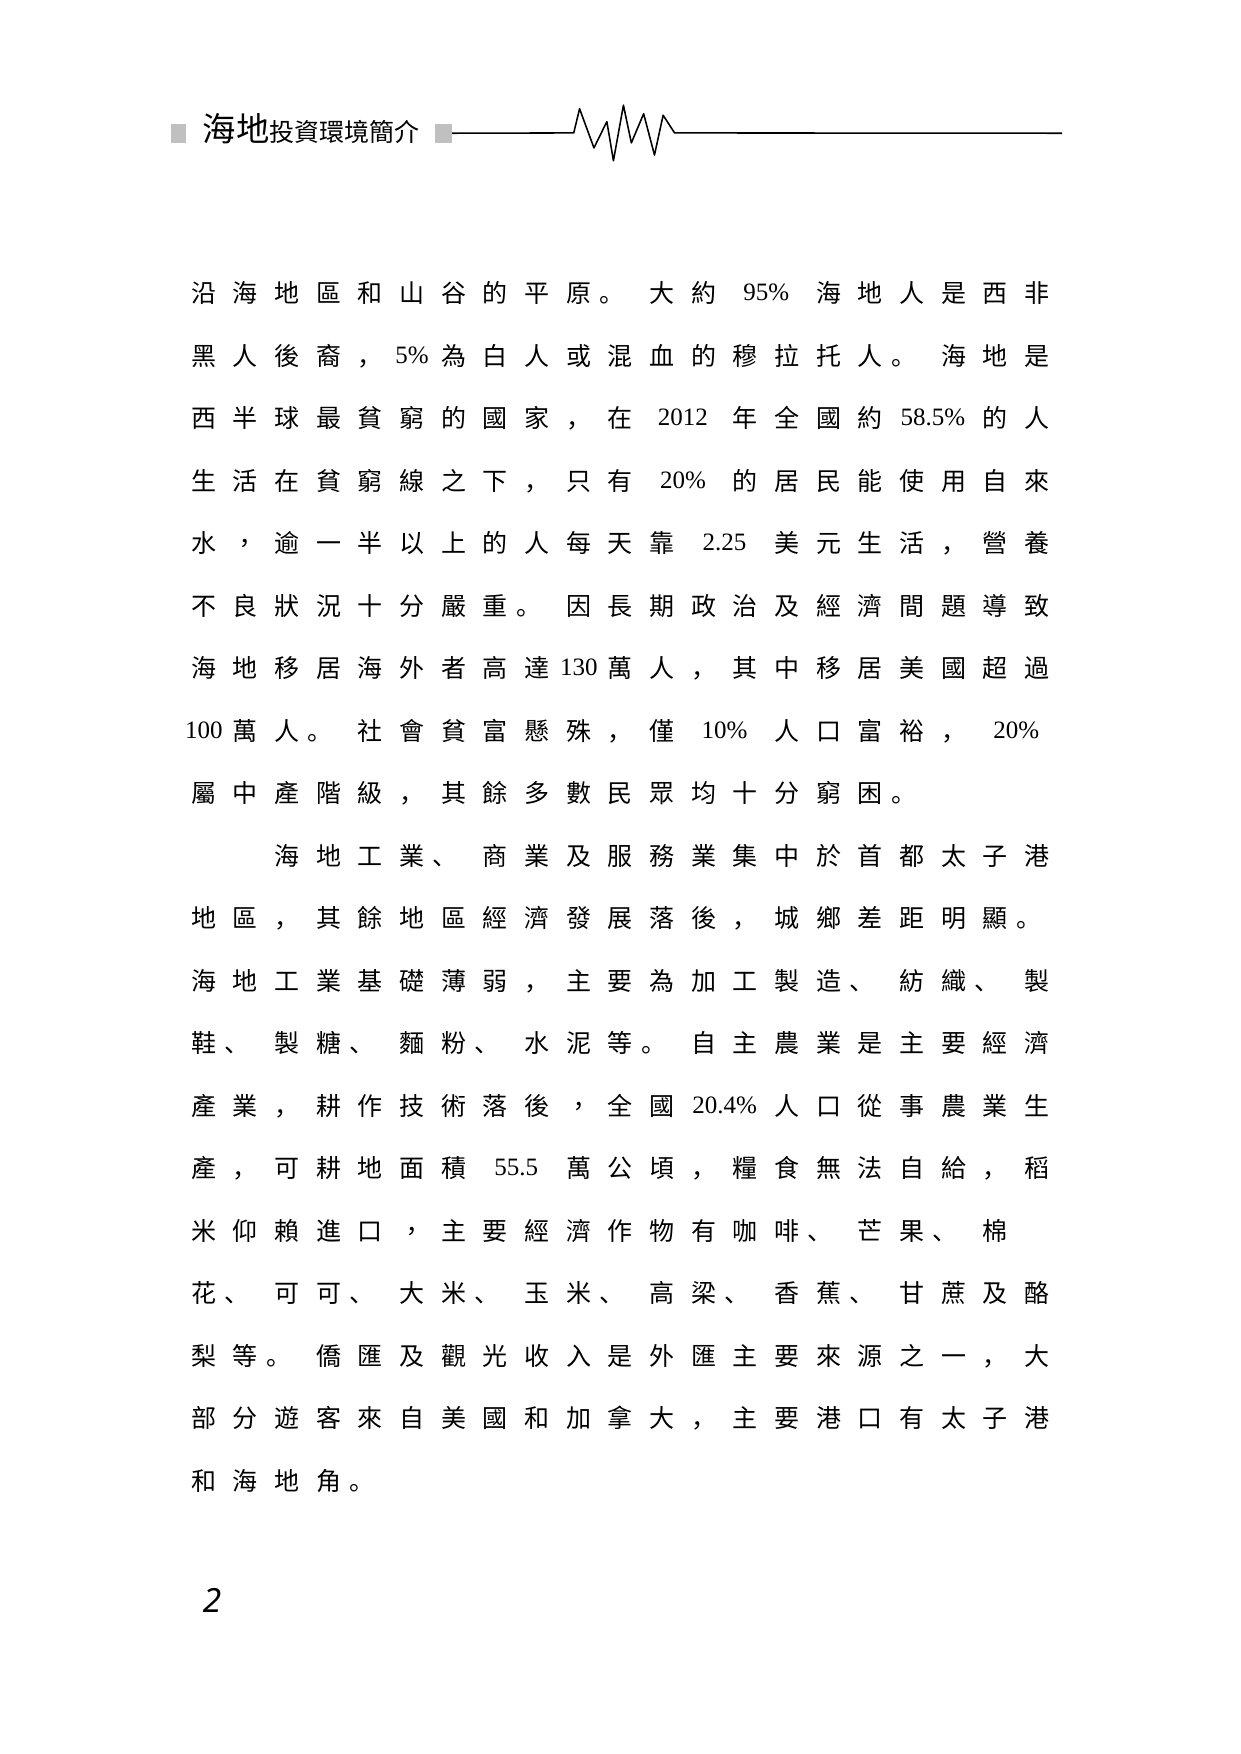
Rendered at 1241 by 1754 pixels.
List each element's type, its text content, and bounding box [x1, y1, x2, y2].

text 沿海地區和山谷的平原。大約95%海地人是西非黑人後裔，5%為白人或混血的穆拉托人。海地是西半球最貧窮的國家，在2012年全國約58.5%的人生活在貧窮線之下，只有20%的居民能使用自來水，逾一半以上的人每天靠2.25美元生活，營養不良狀況十分嚴重。因長期政治及經濟間題導致海地移居海外者高達130萬人，其中移居美國超過100萬人。社會貧富懸殊，僅10%人口富裕，20%屬中產階級，其餘多數民眾均十分窮困。 [183, 250, 1058, 813]
text 海地工業、商業及服務業集中於首都太子港地區，其餘地區經濟發展落後，城鄉差距明顯。海地工業基礎薄弱，主要為加工製造、紡織、製鞋、製糖、麵粉、水泥等。自主農業是主要經濟產業，耕作技術落後，全國20.4%人口從事農業生產，可耕地面積55.5萬公頃，糧食無法自給，稻米仰賴進口，主要經濟作物有咖啡、芒果、棉花、可可、大米、玉米、高梁、香蕉、甘蔗及酪梨等。僑匯及觀光收入是外匯主要來源之一，大部分遊客來自美國和加拿大，主要港口有太子港和海地角。 [183, 813, 1058, 1500]
